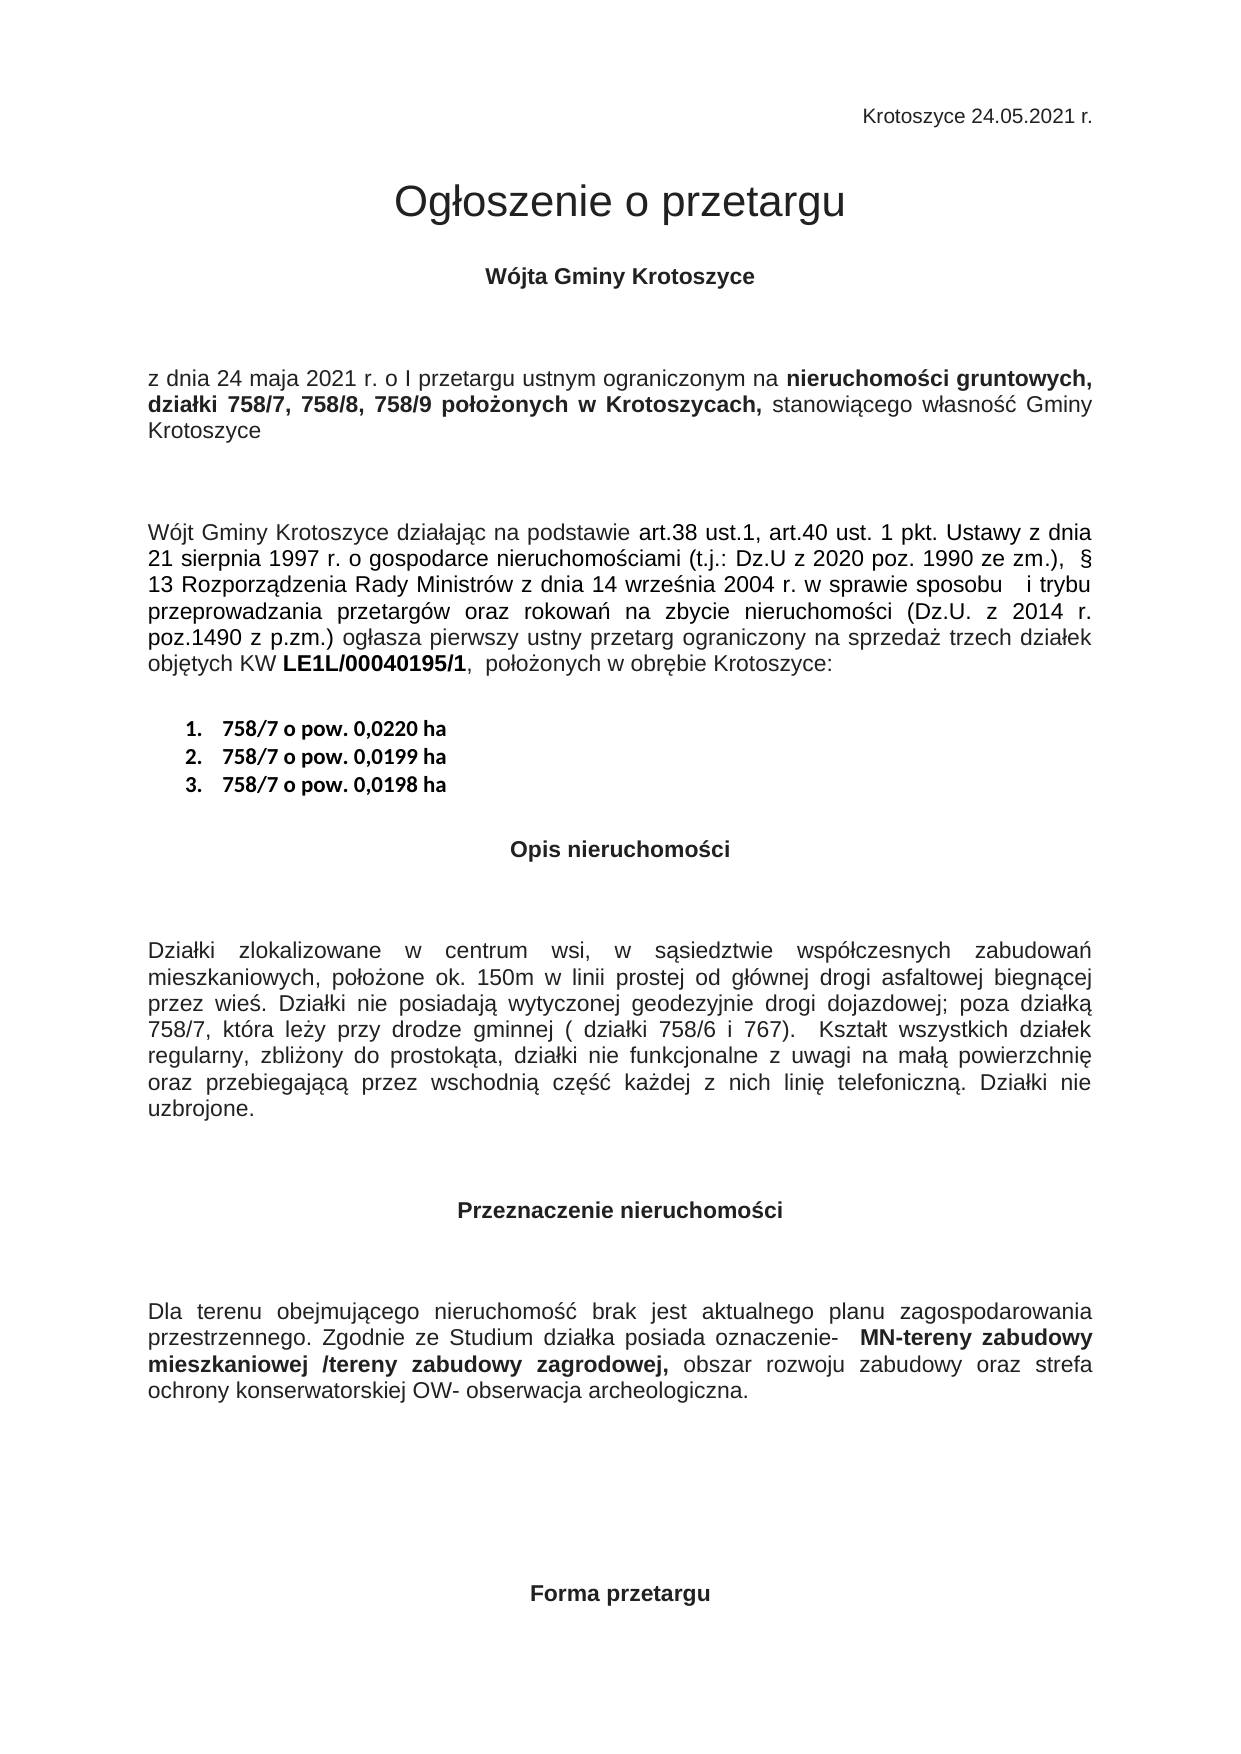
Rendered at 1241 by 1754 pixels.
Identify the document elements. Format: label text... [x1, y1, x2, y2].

text Dla terenu obejmującego nieruchomość brak jest aktualnego planu zagospodarowania przestrzennego. Zgodnie ze Studium działka posiada oznaczenie- MN-tereny zabudowy mieszkaniowej /tereny zabudowy zagrodowej, obszar rozwoju zabudowy oraz strefa ochrony konserwatorskiej OW- obserwacja archeologiczna. [148, 1298, 1093, 1403]
text Opis nieruchomości [148, 836, 1093, 862]
text Forma przetargu [148, 1580, 1093, 1606]
text z dnia 24 maja 2021 r. o I przetargu ustnym ograniczonym na nieruchomości gruntowych, działki 758/7, 758/8, 758/9 położonych w Krotoszycach, stanowiącego własność Gminy Krotoszyce [148, 364, 1093, 443]
text Wójt Gminy Krotoszyce działając na podstawie art.38 ust.1, art.40 ust. 1 pkt. Ustawy z dnia 21 sierpnia 1997 r. o gospodarce nieruchomościami (t.j.: Dz.U z 2020 poz. 1990 ze zm.), § 13 Rozporządzenia Rady Ministrów z dnia 14 września 2004 r. w sprawie sposobu i trybu przeprowadzania przetargów oraz rokowań na zbycie nieruchomości (Dz.U. z 2014 r. poz.1490 z p.zm.) ogłasza pierwszy ustny przetarg ograniczony na sprzedaż trzech działek objętych KW LE1L/00040195/1, położonych w obrębie Krotoszyce: [148, 518, 1093, 677]
subtitle Ogłoszenie o przetargu [148, 175, 1093, 226]
list 758/7 o pow. 0,0199 ha [185, 742, 1093, 770]
text Działki zlokalizowane w centrum wsi, w sąsiedztwie współczesnych zabudowań mieszkaniowych, położone ok. 150m w linii prostej od głównej drogi asfaltowej biegnącej przez wieś. Działki nie posiadają wytyczonej geodezyjnie drogi dojazdowej; poza działką 758/7, która leży przy drodze gminnej ( działki 758/6 i 767). Kształt wszystkich działek regularny, zbliżony do prostokąta, działki nie funkcjonalne z uwagi na małą powierzchnię oraz przebiegającą przez wschodnią część każdej z nich linię telefoniczną. Działki nie uzbrojone. [148, 937, 1093, 1122]
list 758/7 o pow. 0,0198 ha [185, 770, 1093, 798]
text Wójta Gminy Krotoszyce [148, 263, 1093, 289]
list 758/7 o pow. 0,0220 ha [185, 714, 1093, 742]
text Przeznaczenie nieruchomości [148, 1197, 1093, 1223]
subtitle Krotoszyce 24.05.2021 r. [148, 103, 1093, 127]
